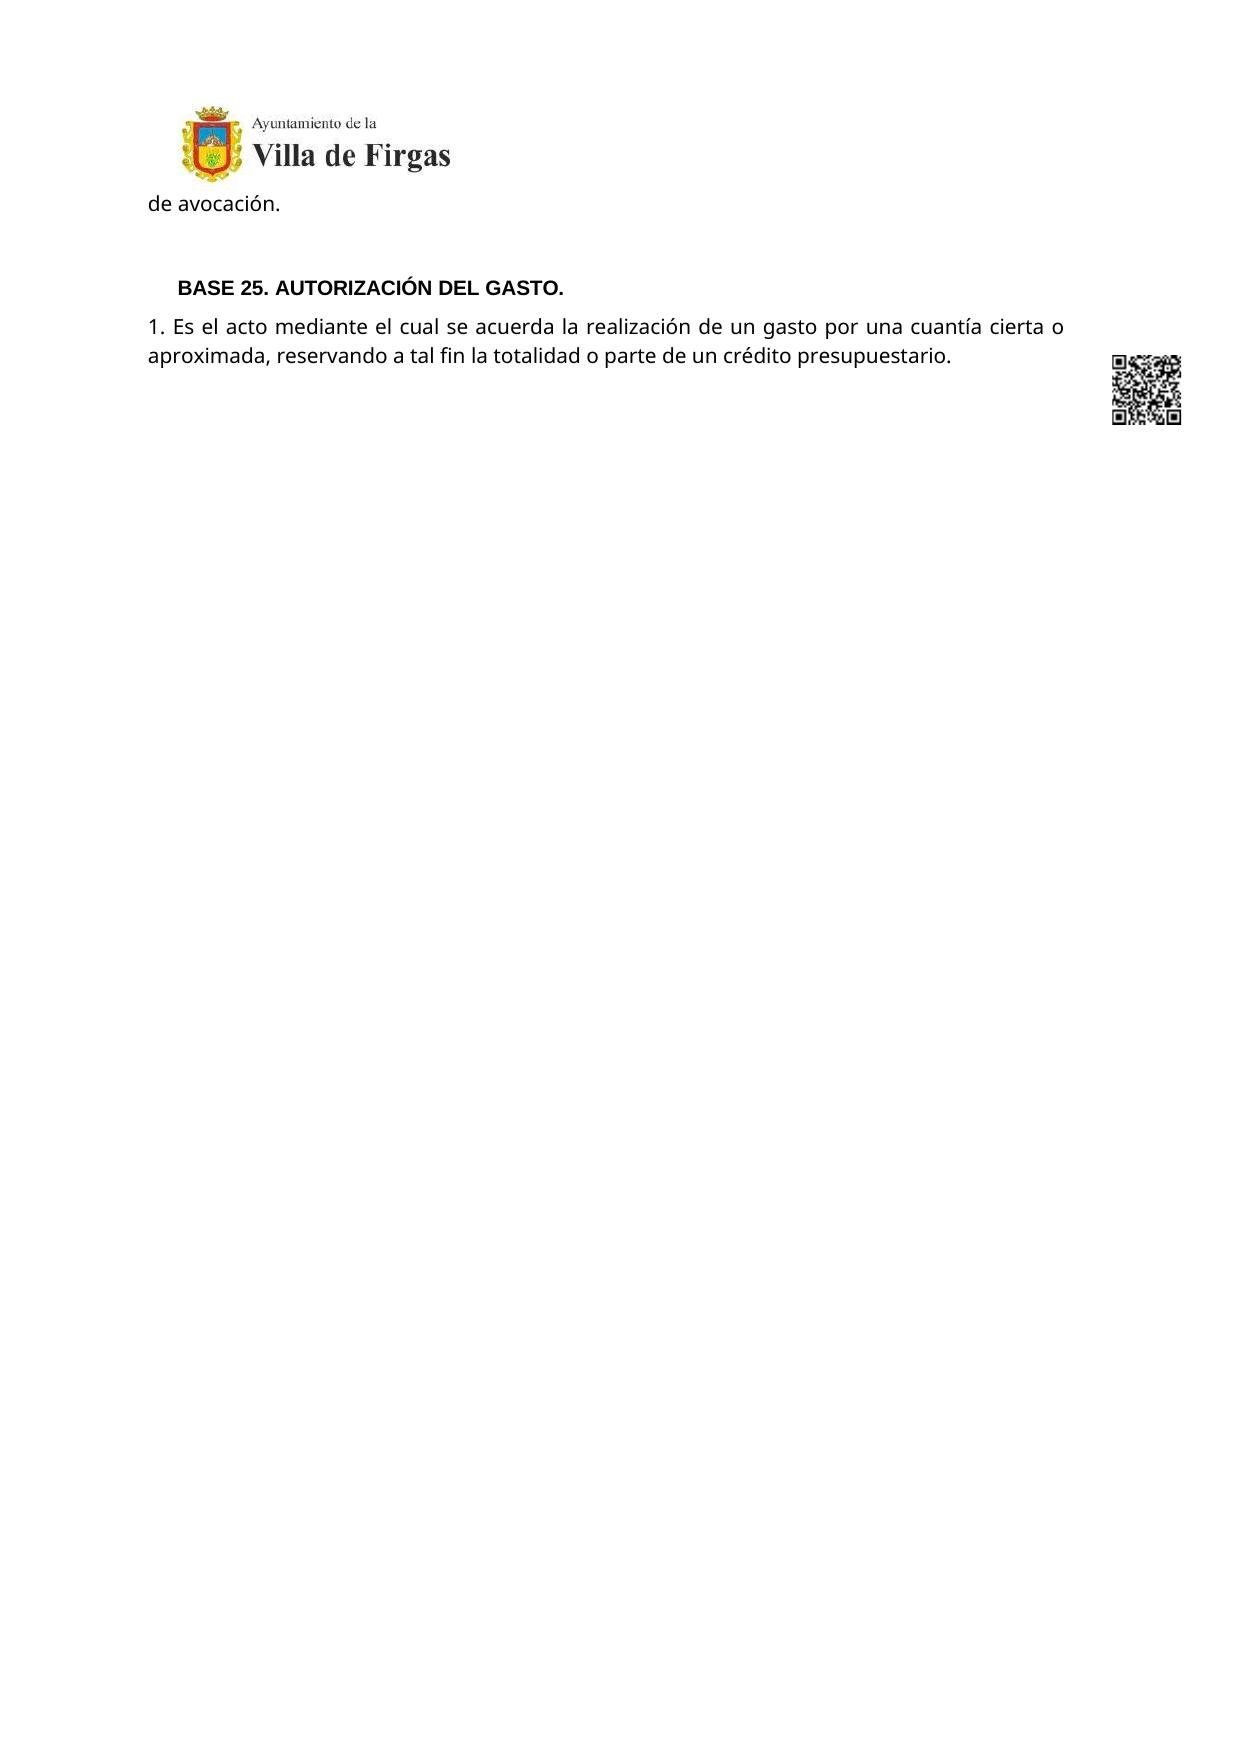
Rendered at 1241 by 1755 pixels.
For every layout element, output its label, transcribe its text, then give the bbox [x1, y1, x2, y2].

list Es el acto mediante el cual se acuerda la realización de un gasto por una cuantía cierta o aproximada, reservando a tal fin la totalidad o parte de un crédito presupuestario. [148, 312, 1065, 369]
list de avocación. [148, 189, 1066, 218]
subtitle BASE 25. AUTORIZACIÓN DEL GASTO. [177, 276, 1196, 300]
